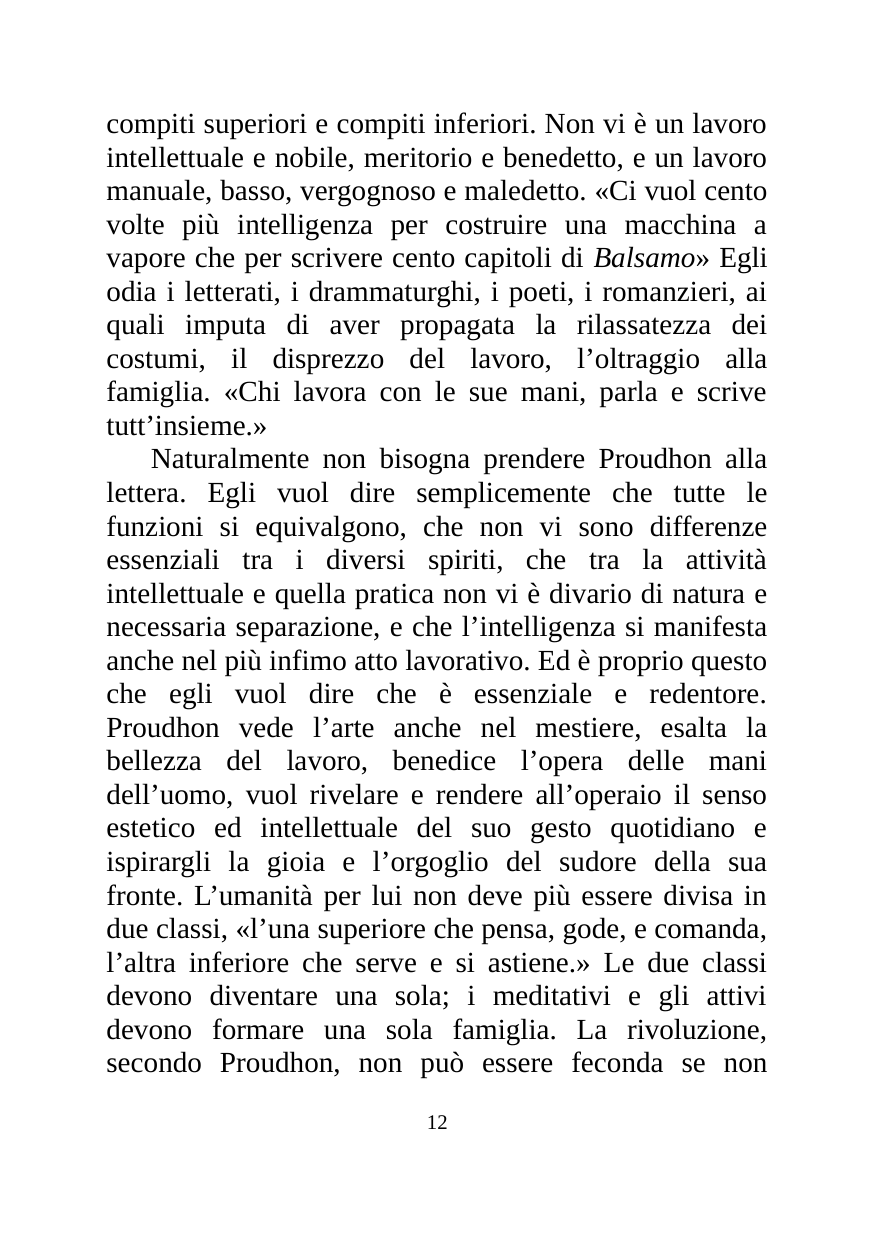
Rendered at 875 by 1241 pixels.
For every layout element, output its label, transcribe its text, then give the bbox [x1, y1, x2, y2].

text compiti superiori e compiti inferiori. Non vi è un lavoro intellettuale e nobile, meritorio e benedetto, e un lavoro manuale, basso, vergognoso e maledetto. «Ci vuol cento volte più intelligenza per costruire una macchina a vapore che per scrivere cento capitoli di Balsamo» Egli odia i letterati, i drammaturghi, i poeti, i romanzieri, ai quali imputa di aver propagata la rilassatezza dei costumi, il disprezzo del lavoro, l’oltraggio alla famiglia. «Chi lavora con le sue mani, parla e scrive tutt’insieme.» [106, 106, 768, 442]
text Naturalmente non bisogna prendere Proudhon alla lettera. Egli vuol dire semplicemente che tutte le funzioni si equivalgono, che non vi sono differenze essenziali tra i diversi spiriti, che tra la attività intellettuale e quella pratica non vi è divario di natura e necessaria separazione, e che l’intelligenza si manifesta anche nel più infimo atto lavorativo. Ed è proprio questo che egli vuol dire che è essenziale e redentore. Proudhon vede l’arte anche nel mestiere, esalta la bellezza del lavoro, benedice l’opera delle mani dell’uomo, vuol rivelare e rendere all’operaio il senso estetico ed intellettuale del suo gesto quotidiano e ispirargli la gioia e l’orgoglio del sudore della sua fronte. L’umanità per lui non deve più essere divisa in due classi, «l’una superiore che pensa, gode, e comanda, l’altra inferiore che serve e si astiene.» Le due classi devono diventare una sola; i meditativi e gli attivi devono formare una sola famiglia. La rivoluzione, secondo Proudhon, non può essere feconda se non [106, 442, 768, 1079]
